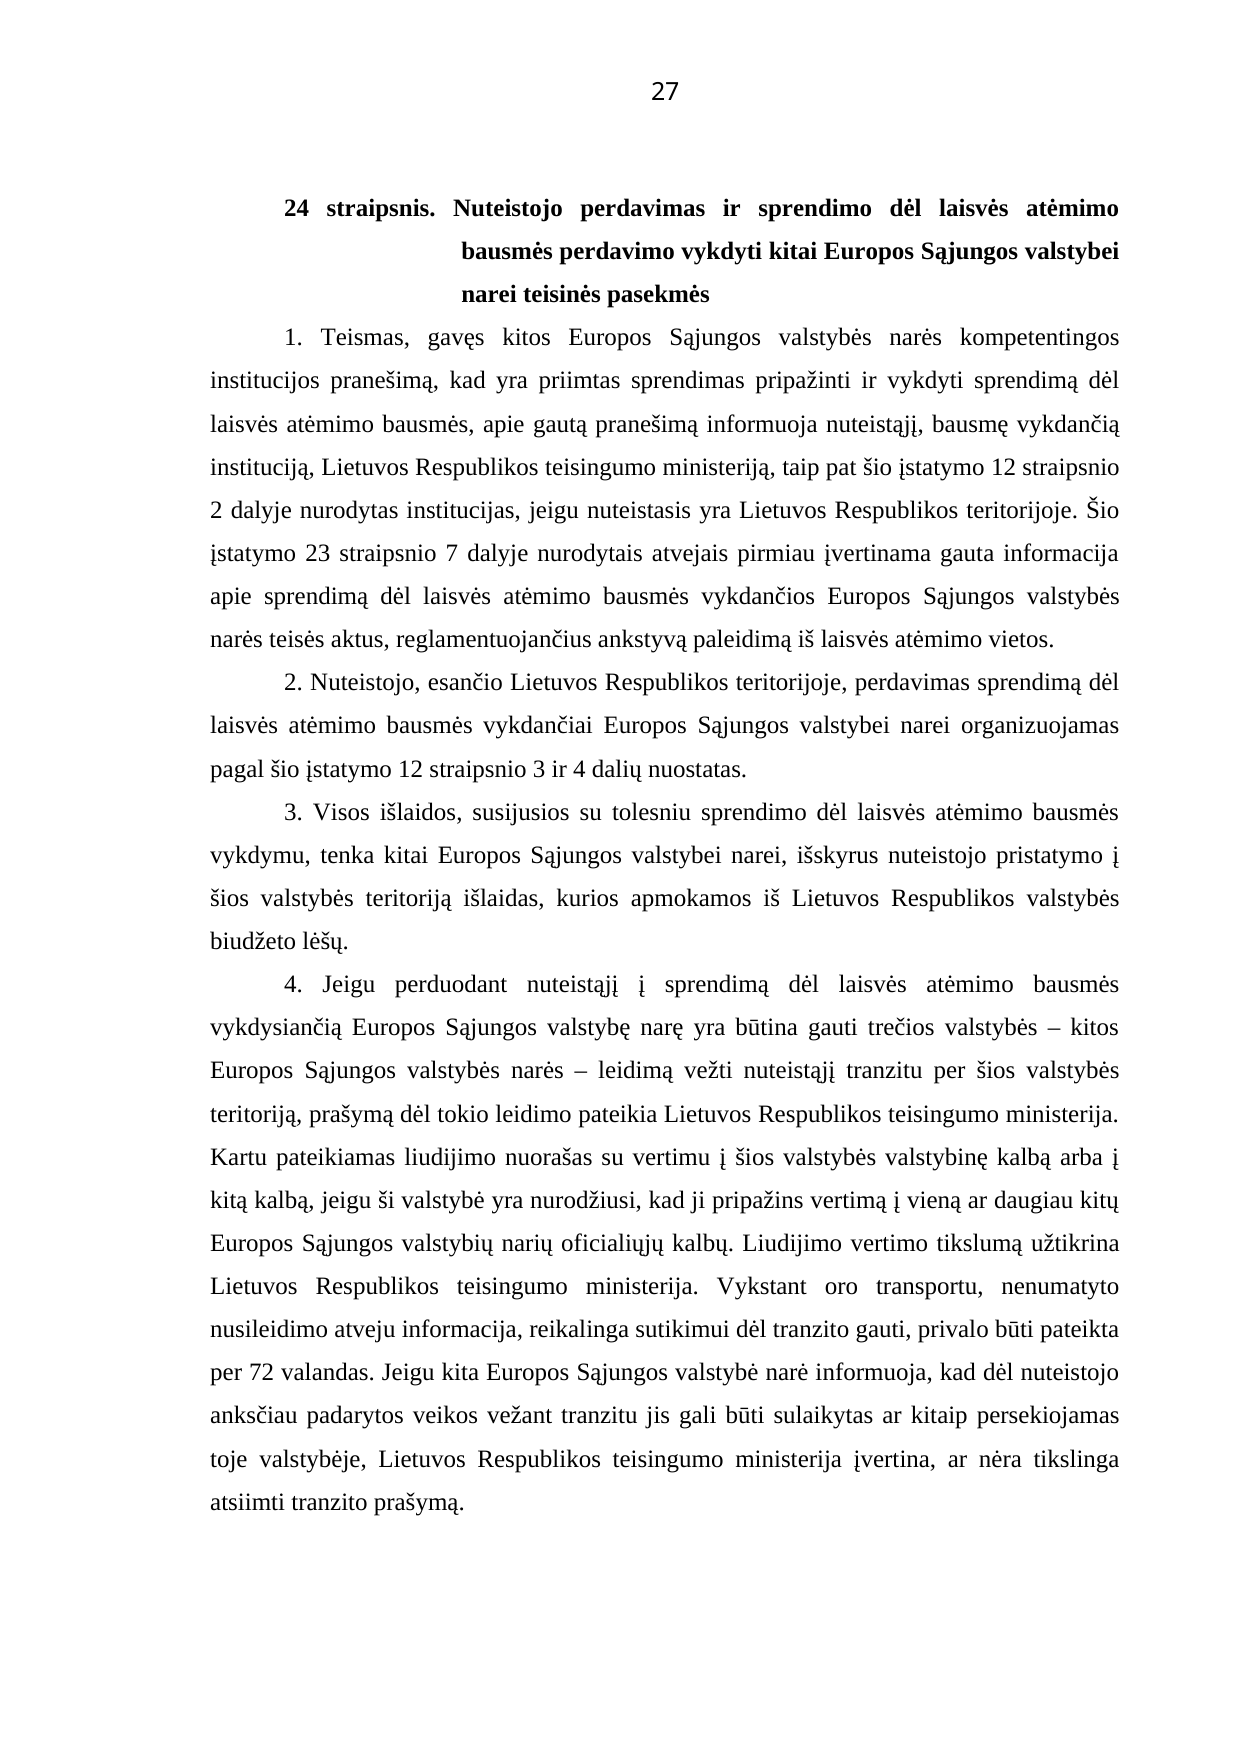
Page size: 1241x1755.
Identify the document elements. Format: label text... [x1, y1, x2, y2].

text 24 straipsnis. Nuteistojo perdavimas ir sprendimo dėl laisvės atėmimo bausmės perdavimo vykdyti kitai Europos Sąjungos valstybei narei teisinės pasekmės [284, 193, 1120, 308]
text 2. Nuteistojo, esančio Lietuvos Respublikos teritorijoje, perdavimas sprendimą dėl laisvės atėmimo bausmės vykdančiai Europos Sąjungos valstybei narei organizuojamas pagal šio įstatymo 12 straipsnio 3 ir 4 dalių nuostatas. [210, 667, 1120, 782]
text 4. Jeigu perduodant nuteistąjį į sprendimą dėl laisvės atėmimo bausmės vykdysiančią Europos Sąjungos valstybę narę yra būtina gauti trečios valstybės – kitos Europos Sąjungos valstybės narės – leidimą vežti nuteistąjį tranzitu per šios valstybės teritoriją, prašymą dėl tokio leidimo pateikia Lietuvos Respublikos teisingumo ministerija. Kartu pateikiamas liudijimo nuorašas su vertimu į šios valstybės valstybinę kalbą arba į kitą kalbą, jeigu ši valstybė yra nurodžiusi, kad ji pripažins vertimą į vieną ar daugiau kitų Europos Sąjungos valstybių narių oficialiųjų kalbų. Liudijimo vertimo tikslumą užtikrina Lietuvos Respublikos teisingumo ministerija. Vykstant oro transportu, nenumatyto nusileidimo atveju informacija, reikalinga sutikimui dėl tranzito gauti, privalo būti pateikta per 72 valandas. Jeigu kita Europos Sąjungos valstybė narė informuoja, kad dėl nuteistojo anksčiau padarytos veikos vežant tranzitu jis gali būti sulaikytas ar kitaip persekiojamas toje valstybėje, Lietuvos Respublikos teisingumo ministerija įvertina, ar nėra tikslinga atsiimti tranzito prašymą. [210, 969, 1120, 1516]
text 3. Visos išlaidos, susijusios su tolesniu sprendimo dėl laisvės atėmimo bausmės vykdymu, tenka kitai Europos Sąjungos valstybei narei, išskyrus nuteistojo pristatymo į šios valstybės teritoriją išlaidas, kurios apmokamos iš Lietuvos Respublikos valstybės biudžeto lėšų. [210, 797, 1120, 955]
text 1. Teismas, gavęs kitos Europos Sąjungos valstybės narės kompetentingos institucijos pranešimą, kad yra priimtas sprendimas pripažinti ir vykdyti sprendimą dėl laisvės atėmimo bausmės, apie gautą pranešimą informuoja nuteistąjį, bausmę vykdančią instituciją, Lietuvos Respublikos teisingumo ministeriją, taip pat šio įstatymo 12 straipsnio 2 dalyje nurodytas institucijas, jeigu nuteistasis yra Lietuvos Respublikos teritorijoje. Šio įstatymo 23 straipsnio 7 dalyje nurodytais atvejais pirmiau įvertinama gauta informacija apie sprendimą dėl laisvės atėmimo bausmės vykdančios Europos Sąjungos valstybės narės teisės aktus, reglamentuojančius ankstyvą paleidimą iš laisvės atėmimo vietos. [210, 322, 1120, 653]
